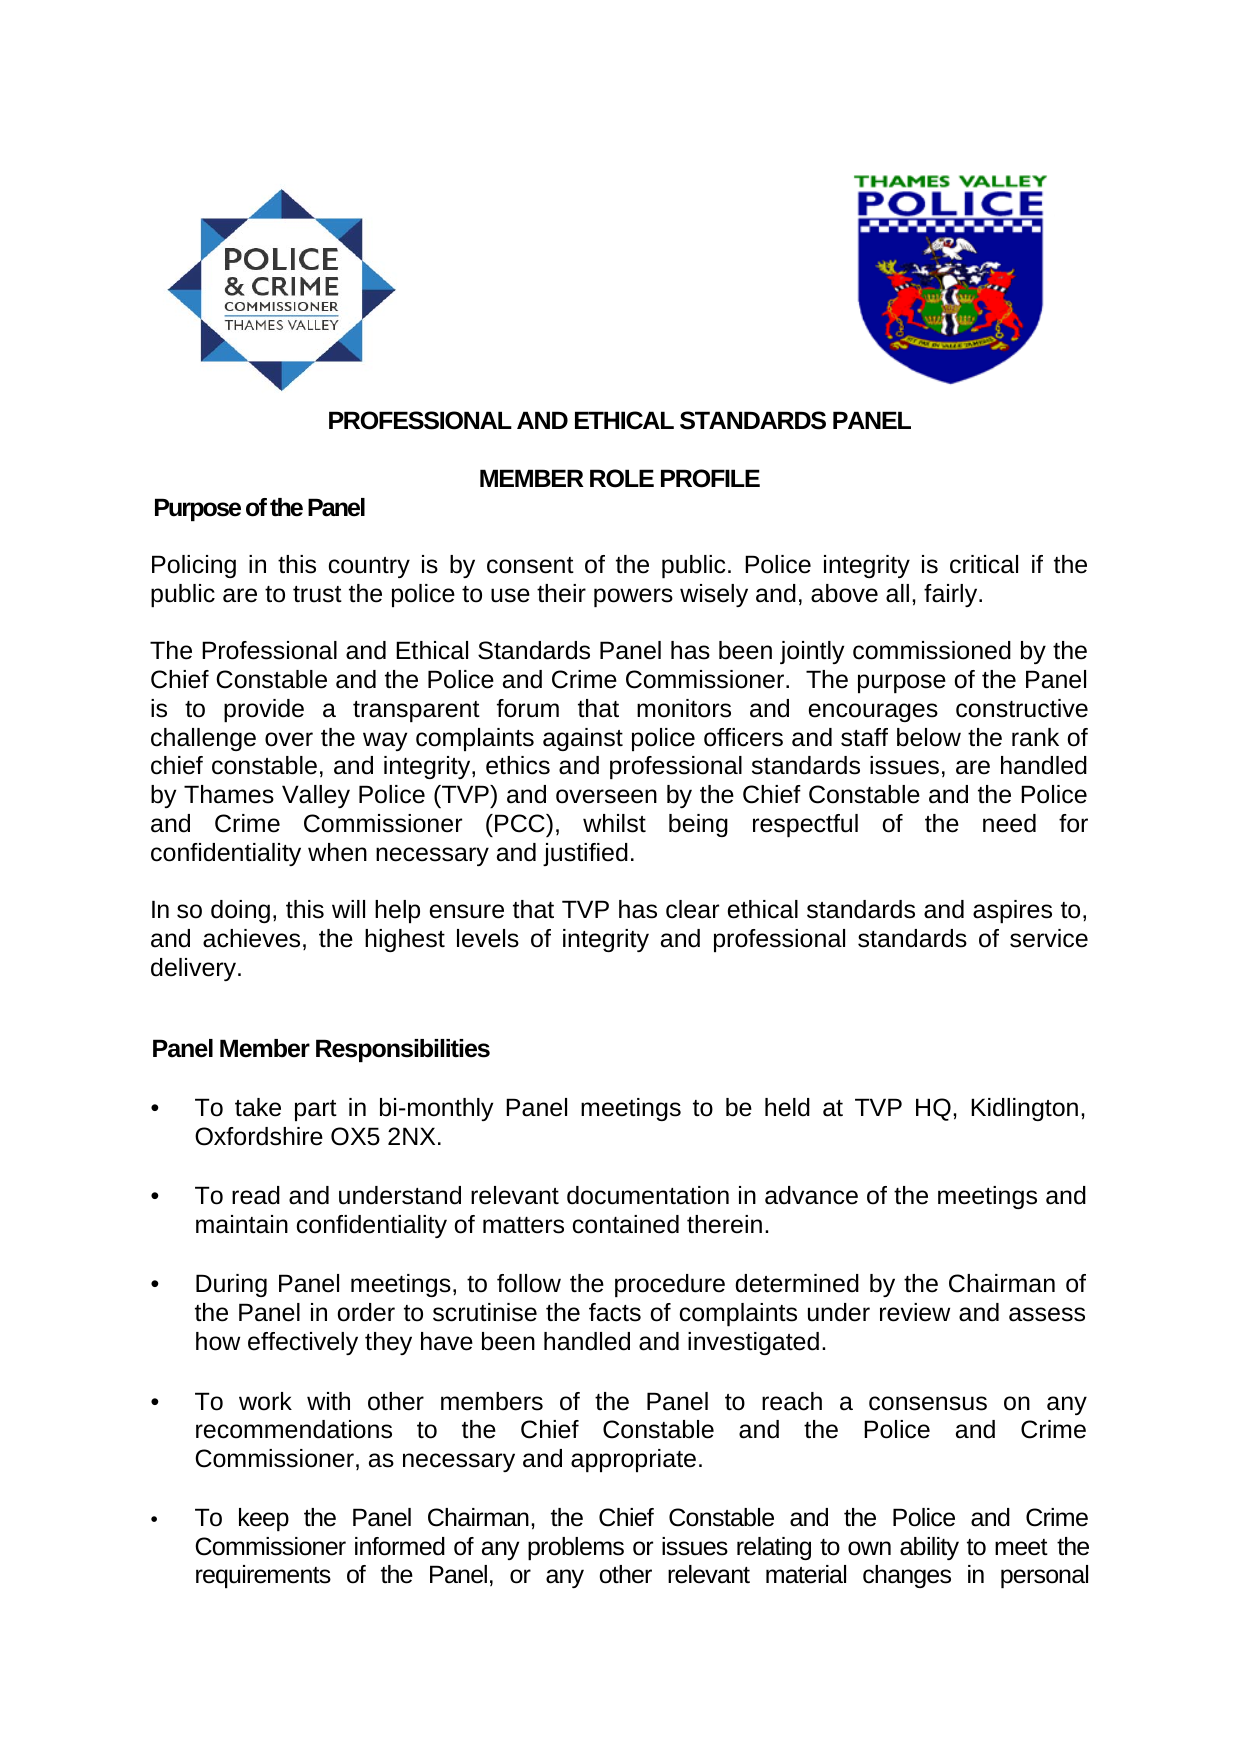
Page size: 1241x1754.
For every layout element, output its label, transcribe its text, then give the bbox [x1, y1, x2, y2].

text Panel Member Responsibilities [151, 1034, 1090, 1063]
text MEMBER ROLE PROFILE [150, 464, 1090, 492]
list During Panel meetings, to follow the procedure determined by the Chairman of the Panel in order to scrutinise the facts of complaints under review and assess how effectively they have been handled and investigated. [150, 1270, 1088, 1356]
text Policing in this country is by consent of the public. Police integrity is critical if the public are to trust the police to use their powers wisely and, above all, fairly. [150, 550, 1090, 607]
text PROFESSIONAL AND ETHICAL STANDARDS PANEL [150, 406, 1090, 435]
text The Professional and Ethical Standards Panel has been jointly commissioned by the Chief Constable and the Police and Crime Commissioner. The purpose of the Panel is to provide a transparent forum that monitors and encourages constructive challenge over the way complaints against police officers and staff below the rank of chief constable, and integrity, ethics and professional standards issues, are handled by Thames Valley Police (TVP) and overseen by the Chief Constable and the Police and Crime Commissioner (PCC), whilst being respectful of the need for confidentiality when necessary and justified. [150, 636, 1090, 866]
list To work with other members of the Panel to reach a consensus on any recommendations to the Chief Constable and the Police and Crime Commissioner, as necessary and appropriate. [150, 1387, 1088, 1473]
text In so doing, this will help ensure that TVP has clear ethical standards and aspires to, and achieves, the highest levels of integrity and professional standards of service delivery. [150, 895, 1090, 981]
list To take part in bi-monthly Panel meetings to be held at TVP HQ, Kidlington, Oxfordshire OX5 2NX. [150, 1094, 1088, 1151]
list To read and understand relevant documentation in advance of the meetings and maintain confidentiality of matters contained therein. [150, 1182, 1088, 1239]
text Purpose of the Panel [153, 492, 1090, 521]
list To keep the Panel Chairman, the Chief Constable and the Police and Crime Commissioner informed of any problems or issues relating to own ability to meet the requirements of the Panel, or any other relevant material changes in personal [150, 1504, 1090, 1589]
